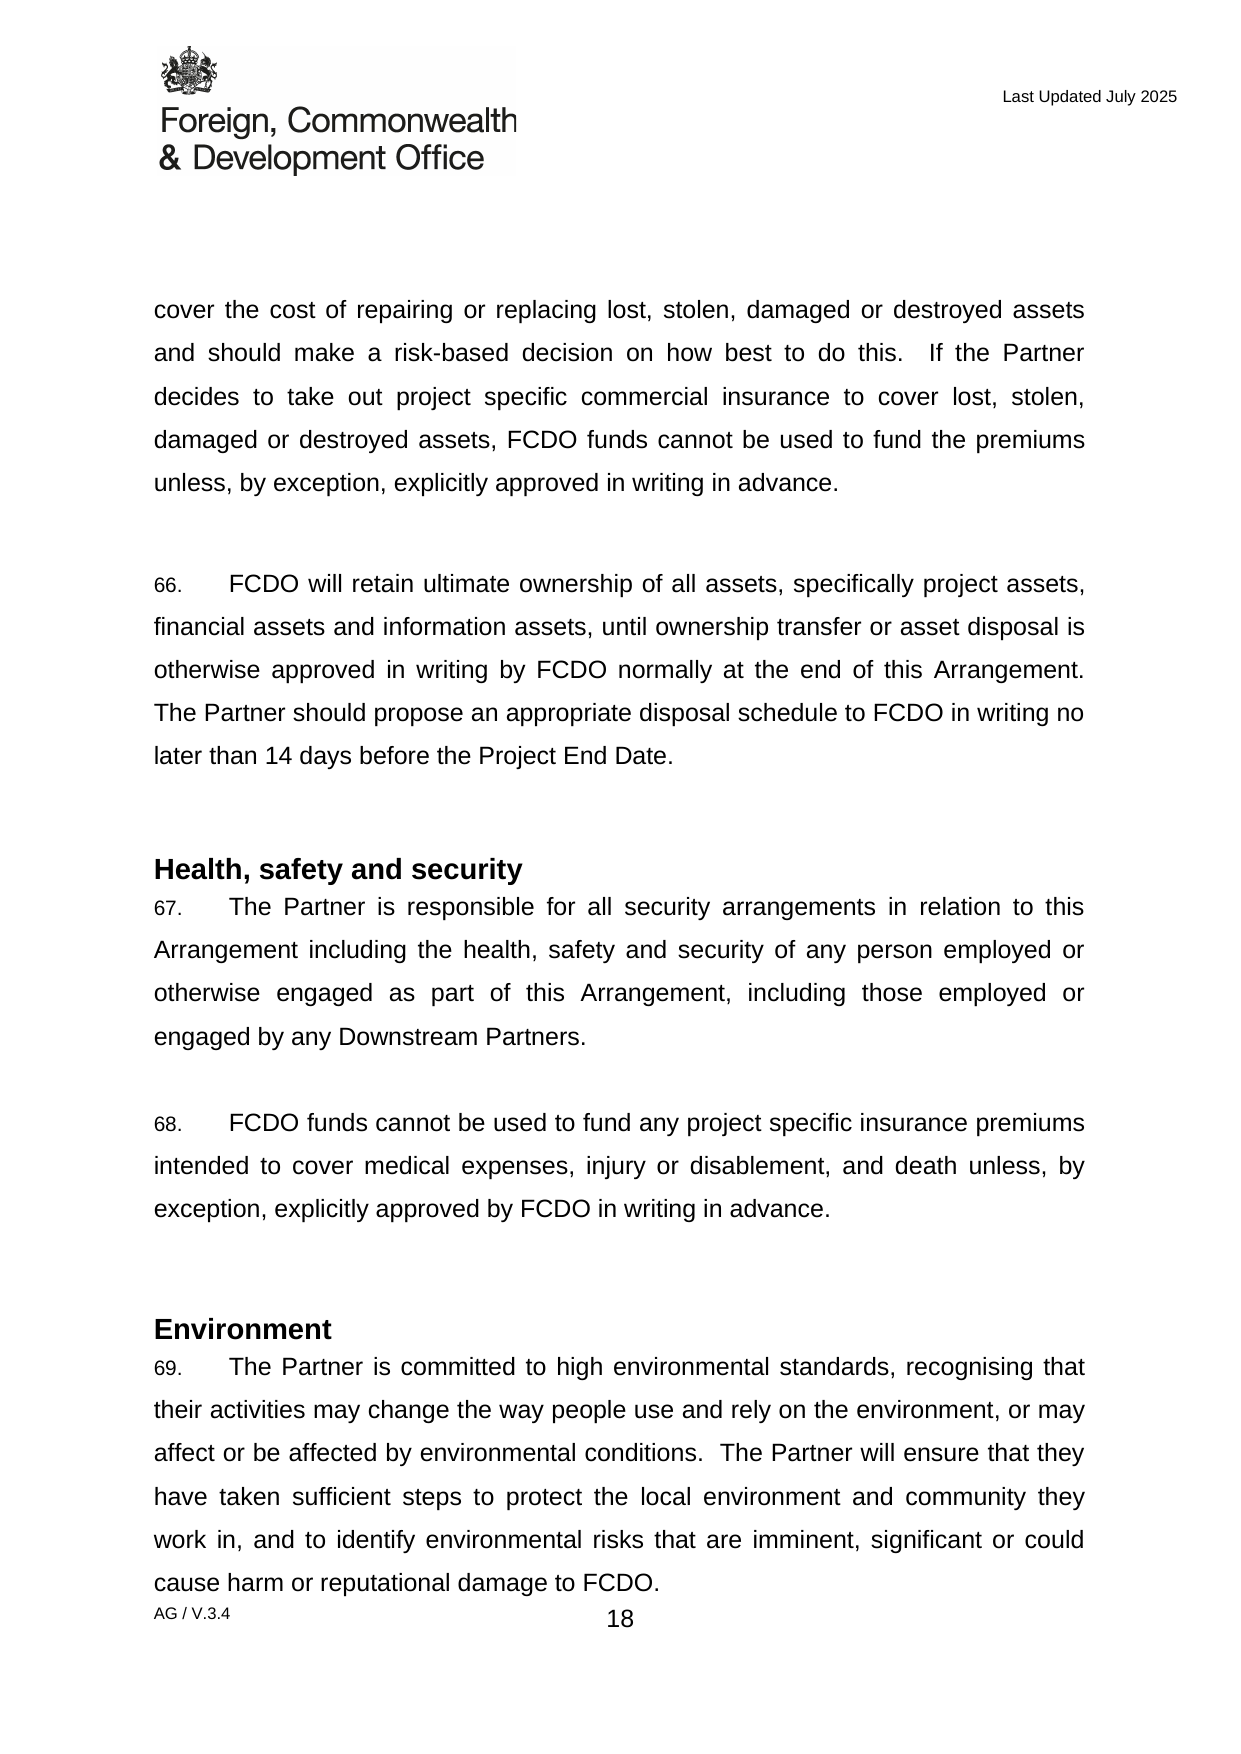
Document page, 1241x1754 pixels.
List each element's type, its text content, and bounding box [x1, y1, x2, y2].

subtitle Health, safety and security [153, 852, 1087, 886]
list FCDO will retain ultimate ownership of all assets, specifically project assets, financial assets and information assets, until ownership transfer or asset disposal is otherwise approved in writing by FCDO normally at the end of this Arrangement. The Partner should propose an appropriate disposal schedule to FCDO in writing no later than 14 days before the Project End Date. [153, 568, 1087, 770]
list FCDO funds cannot be used to fund any project specific insurance premiums intended to cover medical expenses, injury or disablement, and death unless, by exception, explicitly approved by FCDO in writing in advance. [153, 1108, 1087, 1223]
list The Partner is committed to high environmental standards, recognising that their activities may change the way people use and rely on the environment, or may affect or be affected by environmental conditions. The Partner will ensure that they have taken sufficient steps to protect the local environment and community they work in, and to identify environmental risks that are imminent, significant or could cause harm or reputational damage to FCDO. [153, 1352, 1087, 1597]
list The Partner is responsible for all security arrangements in relation to this Arrangement including the health, safety and security of any person employed or otherwise engaged as part of this Arrangement, including those employed or engaged by any Downstream Partners. [153, 892, 1087, 1050]
subtitle Environment [153, 1312, 1087, 1346]
list cover the cost of repairing or replacing lost, stolen, damaged or destroyed assets and should make a risk-based decision on how best to do this. If the Partner decides to take out project specific commercial insurance to cover lost, stolen, damaged or destroyed assets, FCDO funds cannot be used to fund the premiums unless, by exception, explicitly approved in writing in advance. [153, 295, 1087, 497]
